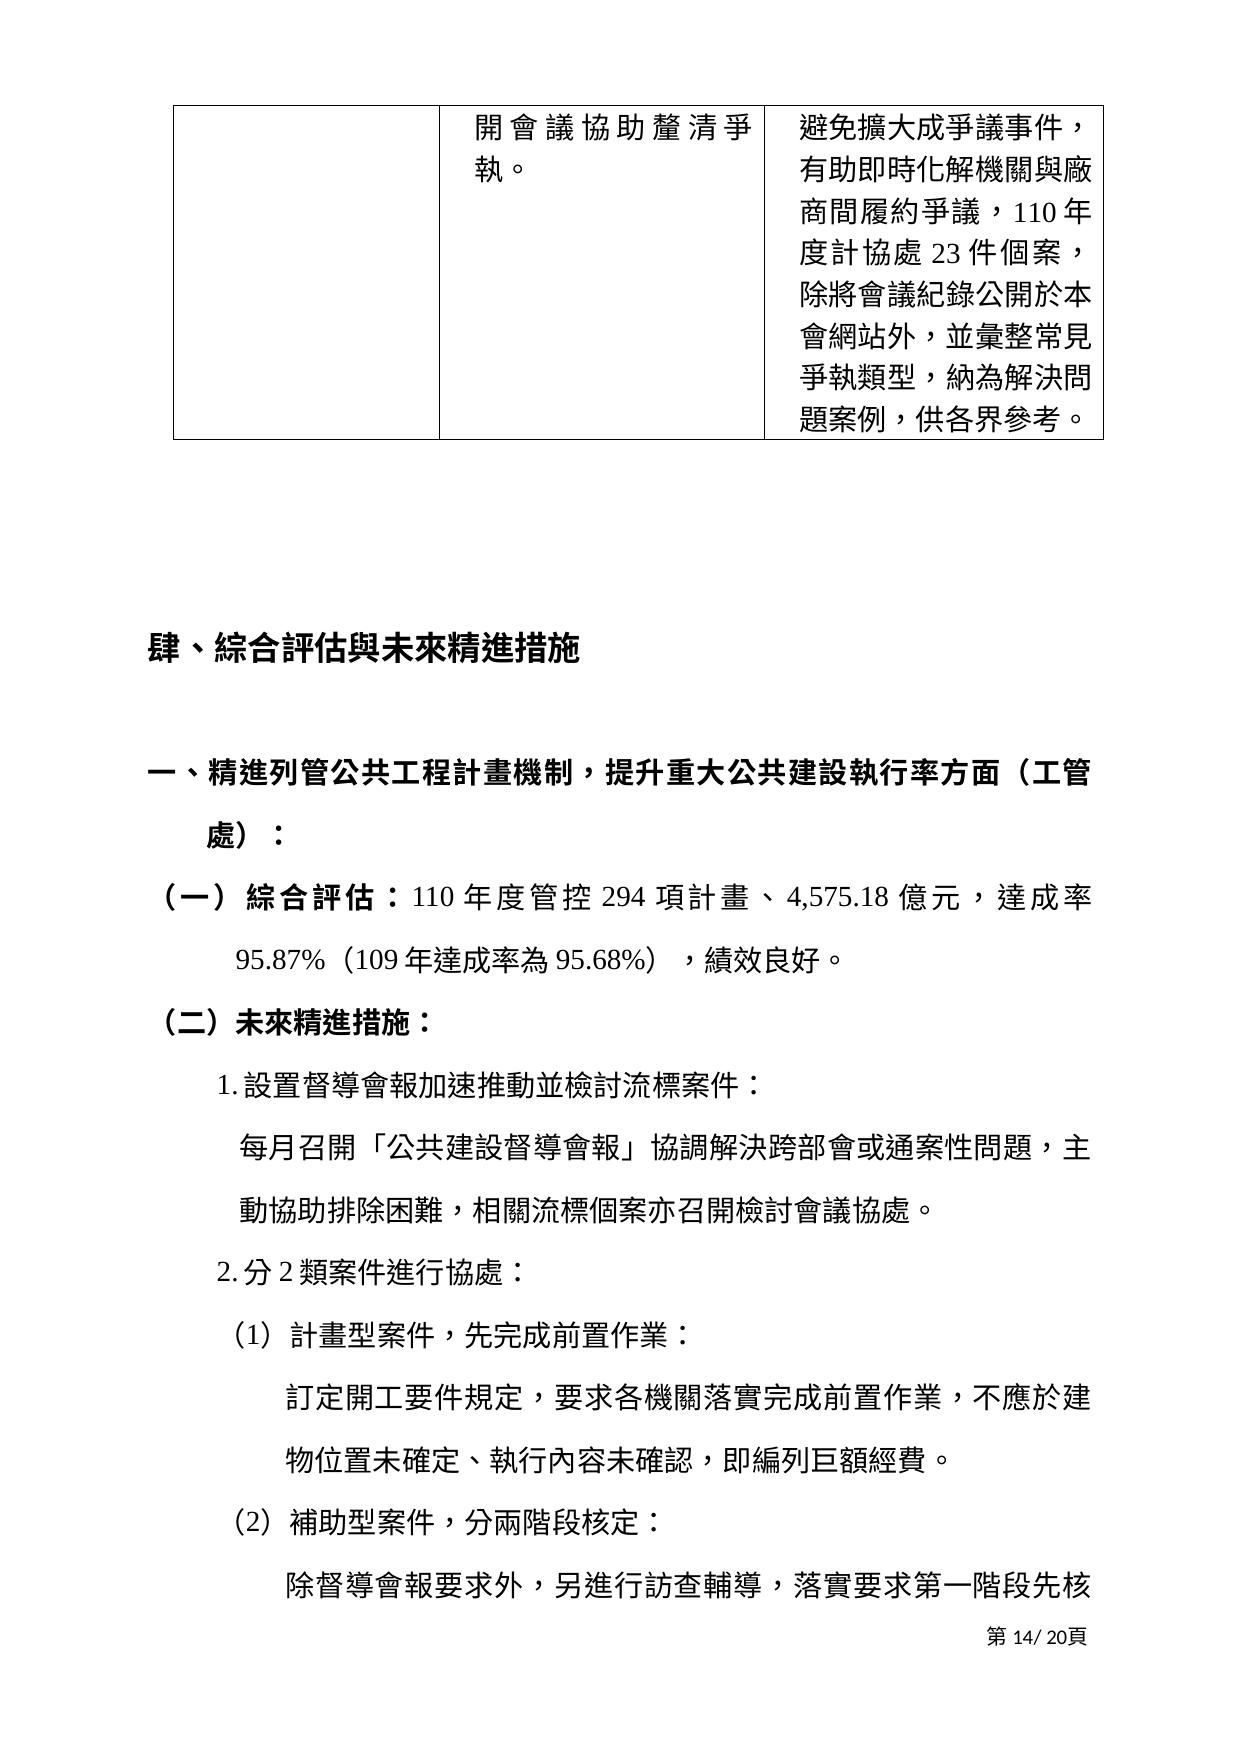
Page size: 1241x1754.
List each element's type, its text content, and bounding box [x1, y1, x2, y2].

text 除督導會報要求外，另進行訪查輔導，落實要求第一階段先核 [285, 1542, 1092, 1604]
text 訂定開工要件規定，要求各機關落實完成前置作業，不應於建物位置未確定、執行內容未確認，即編列巨額經費。 [285, 1354, 1092, 1479]
text （一）綜合評估：110年度管控294項計畫、4,575.18億元，達成率95.87%（109年達成率為95.68%），績效良好。 [148, 854, 1092, 979]
table_cell 開會議協助釐清爭執。 [440, 106, 764, 439]
text （1）計畫型案件，先完成前置作業： [216, 1292, 1092, 1354]
text （二）未來精進措施： [148, 979, 1092, 1042]
text 1. 設置督導會報加速推動並檢討流標案件： [216, 1042, 1092, 1104]
text 每月召開「公共建設督導會報」協調解決跨部會或通案性問題，主動協助排除困難，相關流標個案亦召開檢討會議協處。 [239, 1104, 1092, 1229]
title 肆、綜合評估與未來精進措施 [148, 604, 1092, 667]
text 2. 分2類案件進行協處： [216, 1229, 1092, 1292]
table_cell 避免擴大成爭議事件，有助即時化解機關與廠商間履約爭議，110年度計協處23件個案，除將會議紀錄公開於本會網站外，並彙整常見爭執類型，納為解決問題案例，供各界參考。 [765, 106, 1103, 439]
table_cell [174, 106, 439, 439]
text 一、精進列管公共工程計畫機制，提升重大公共建設執行率方面（工管處）： [148, 729, 1092, 854]
text （2）補助型案件，分兩階段核定： [216, 1479, 1092, 1542]
